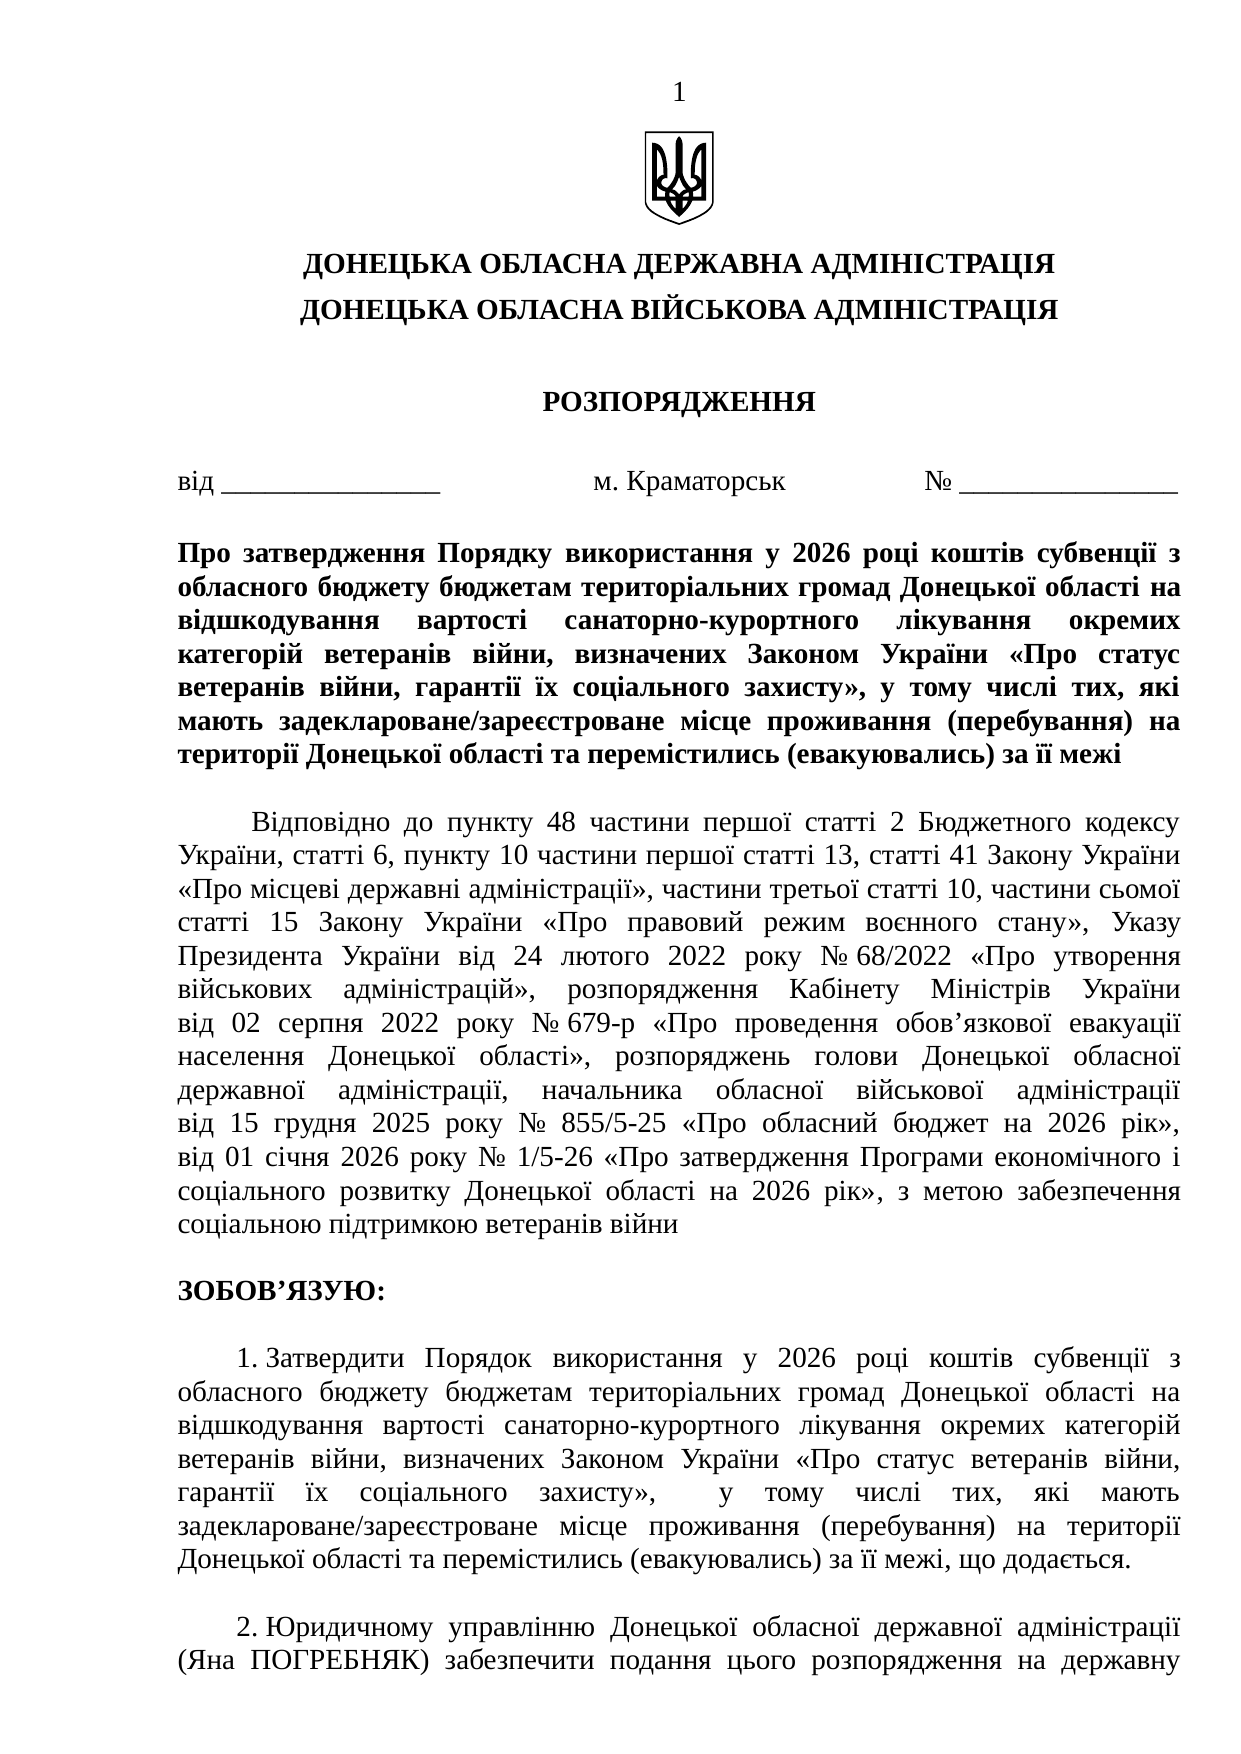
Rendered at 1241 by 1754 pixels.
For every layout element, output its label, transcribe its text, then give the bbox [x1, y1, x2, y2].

subtitle ДОНЕЦЬКА ОБЛАСНА ДЕРЖАВНА АДМІНІСТРАЦІЯ [177, 246, 1181, 279]
text від _______________ м. Краматорськ № _______________ [177, 463, 1181, 497]
subtitle РОЗПОРЯДЖЕННЯ [177, 384, 1181, 417]
text 2. Юридичному управлінню Донецької обласної державної адміністрації (Яна ПОГРЕБНЯК) забезпечити подання цього розпорядження на державну [177, 1609, 1181, 1676]
text Відповідно до пункту 48 частини першої статті 2 Бюджетного кодексу України, статті 6, пункту 10 частини першої статті 13, статті 41 Закону України «Про місцеві державні адміністрації», частини третьої статті 10, частини сьомої статті 15 Закону України «Про правовий режим воєнного стану», Указу Президента України від 24 лютого 2022 року № 68/2022 «Про утворення військових адміністрацій», розпорядження Кабінету Міністрів України від 02 серпня 2022 року № 679-р «Про проведення обов’язкової евакуації населення Донецької області», розпоряджень голови Донецької обласної державної адміністрації, начальника обласної військової адміністрації від 15 грудня 2025 року № 855/5-25 «Про обласний бюджет на 2026 рік», від 01 січня 2026 року № 1/5-26 «Про затвердження Програми економічного і соціального розвитку Донецької області на 2026 рік», з метою забезпечення соціальною підтримкою ветеранів війни [177, 804, 1181, 1240]
text ДОНЕЦЬКА ОБЛАСНА ВІЙСЬКОВА АДМІНІСТРАЦІЯ [177, 292, 1181, 325]
text Про затвердження Порядку використання у 2026 році коштів субвенції з обласного бюджету бюджетам територіальних громад Донецької області на відшкодування вартості санаторно-курортного лікування окремих категорій ветеранів війни, визначених Законом України «Про статус ветеранів війни, гарантії їх соціального захисту», у тому числі тих, які мають задеклароване/зареєстроване місце проживання (перебування) на території Донецької області та перемістились (евакуювались) за її межі [177, 535, 1181, 770]
text ЗОБОВ’ЯЗУЮ: [177, 1273, 1181, 1307]
text 1. Затвердити Порядок використання у 2026 році коштів субвенції з обласного бюджету бюджетам територіальних громад Донецької області на відшкодування вартості санаторно-курортного лікування окремих категорій ветеранів війни, визначених Законом України «Про статус ветеранів війни, гарантії їх соціального захисту», у тому числі тих, які мають задеклароване/зареєстроване місце проживання (перебування) на території Донецької області та перемістились (евакуювались) за її межі, що додається. [177, 1340, 1181, 1575]
